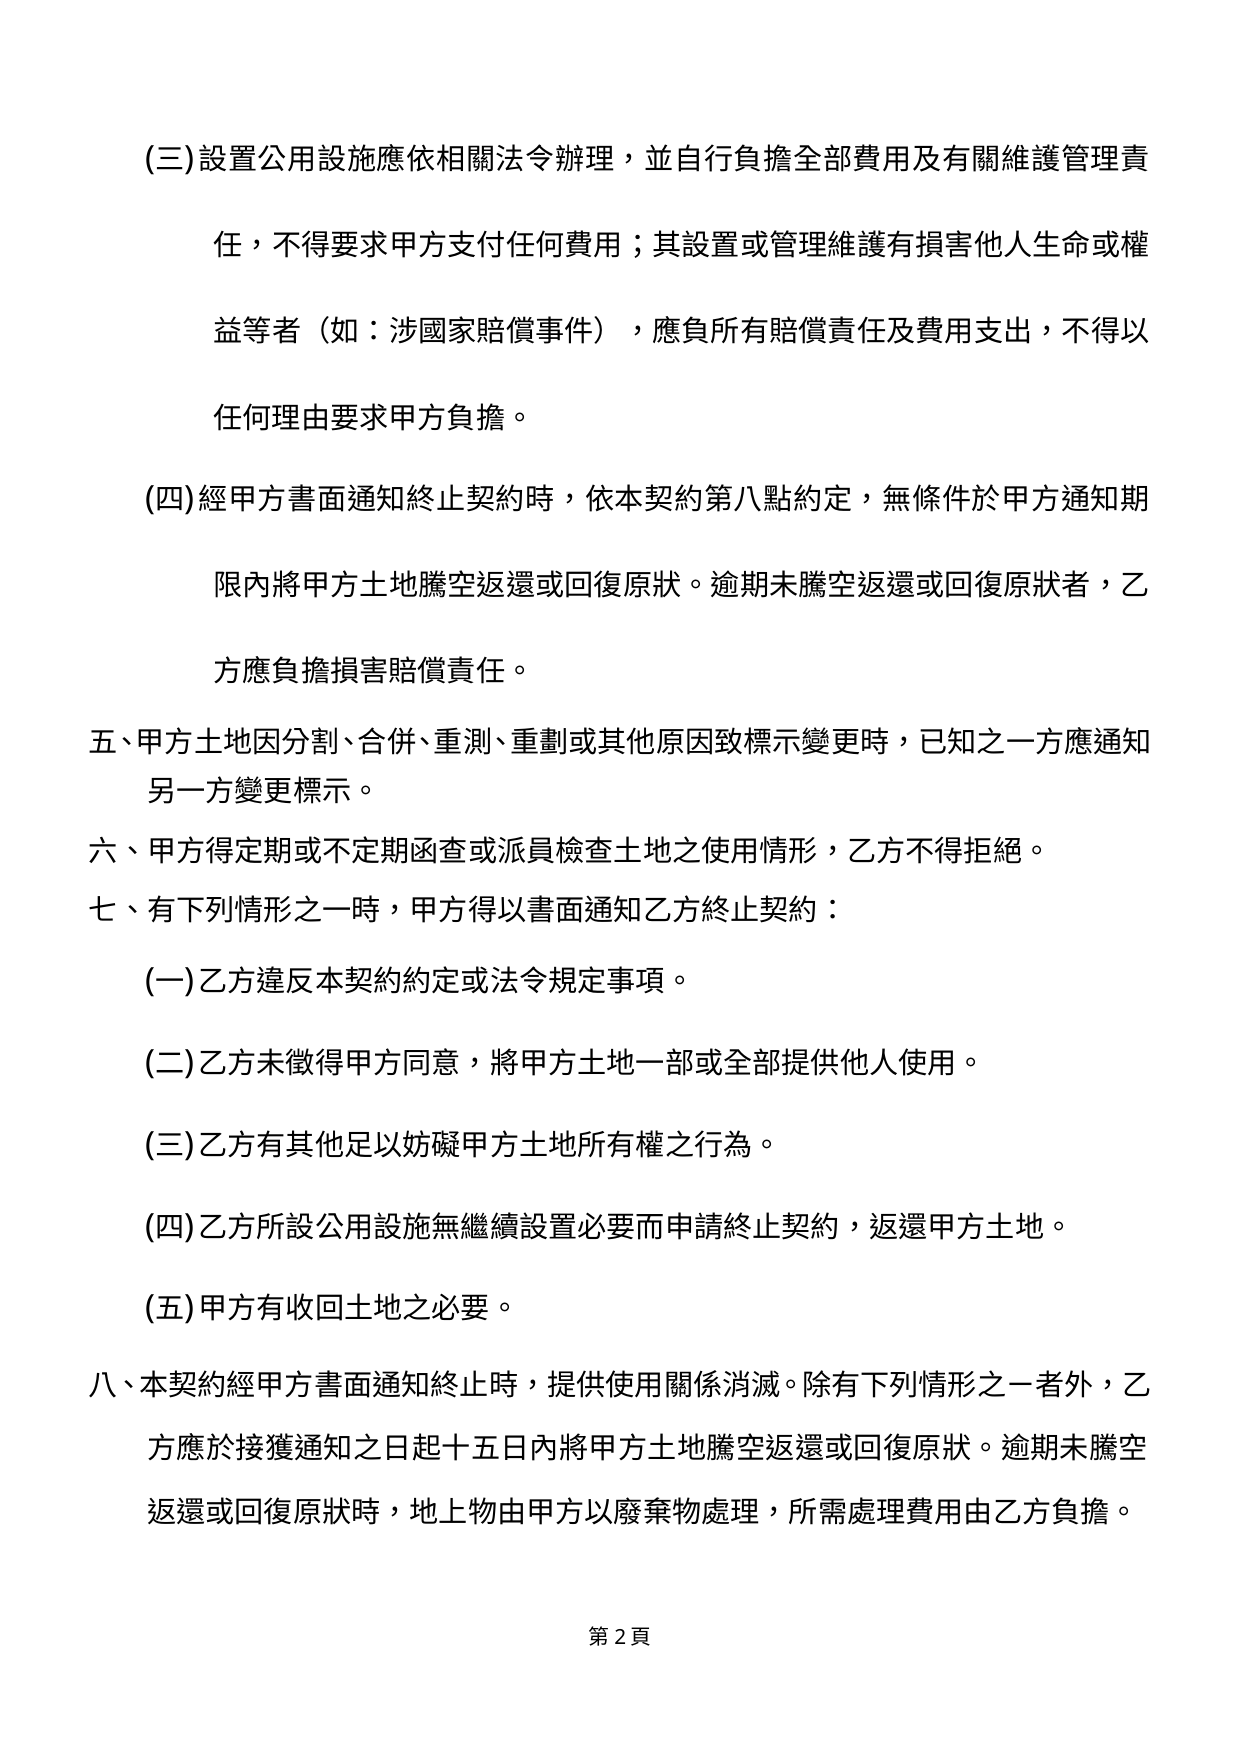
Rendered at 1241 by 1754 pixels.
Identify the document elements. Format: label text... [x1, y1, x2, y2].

text 五、甲方土地因分割、合併、重測、重劃或其他原因致標示變更時，已知之一方應通知另一方變更標示。 [89, 719, 1152, 810]
text 七、有下列情形之一時，甲方得以書面通知乙方終止契約： [89, 887, 1152, 929]
list 甲方有收回土地之必要。 [145, 1268, 1152, 1343]
list 設置公用設施應依相關法令辦理，並自行負擔全部費用及有關維護管理責任，不得要求甲方支付任何費用；其設置或管理維護有損害他人生命或權益等者（如：涉國家賠償事件），應負所有賠償責任及費用支出，不得以任何理由要求甲方負擔。 [145, 119, 1152, 453]
text 六、甲方得定期或不定期函查或派員檢查土地之使用情形，乙方不得拒絕。 [89, 827, 1152, 869]
list 乙方違反本契約約定或法令規定事項。 [145, 941, 1152, 1016]
list 乙方有其他足以妨礙甲方土地所有權之行為。 [145, 1105, 1152, 1180]
list 乙方所設公用設施無繼續設置必要而申請終止契約，返還甲方土地。 [145, 1187, 1152, 1262]
list 乙方未徵得甲方同意，將甲方土地一部或全部提供他人使用。 [145, 1023, 1152, 1098]
list 經甲方書面通知終止契約時，依本契約第八點約定，無條件於甲方通知期限內將甲方土地騰空返還或回復原狀。逾期未騰空返還或回復原狀者，乙方應負擔損害賠償責任。 [145, 459, 1152, 707]
text 八、本契約經甲方書面通知終止時，提供使用關係消滅。除有下列情形之ㄧ者外，乙方應於接獲通知之日起十五日內將甲方土地騰空返還或回復原狀。逾期未騰空返還或回復原狀時，地上物由甲方以廢棄物處理，所需處理費用由乙方負擔。 [89, 1362, 1152, 1531]
